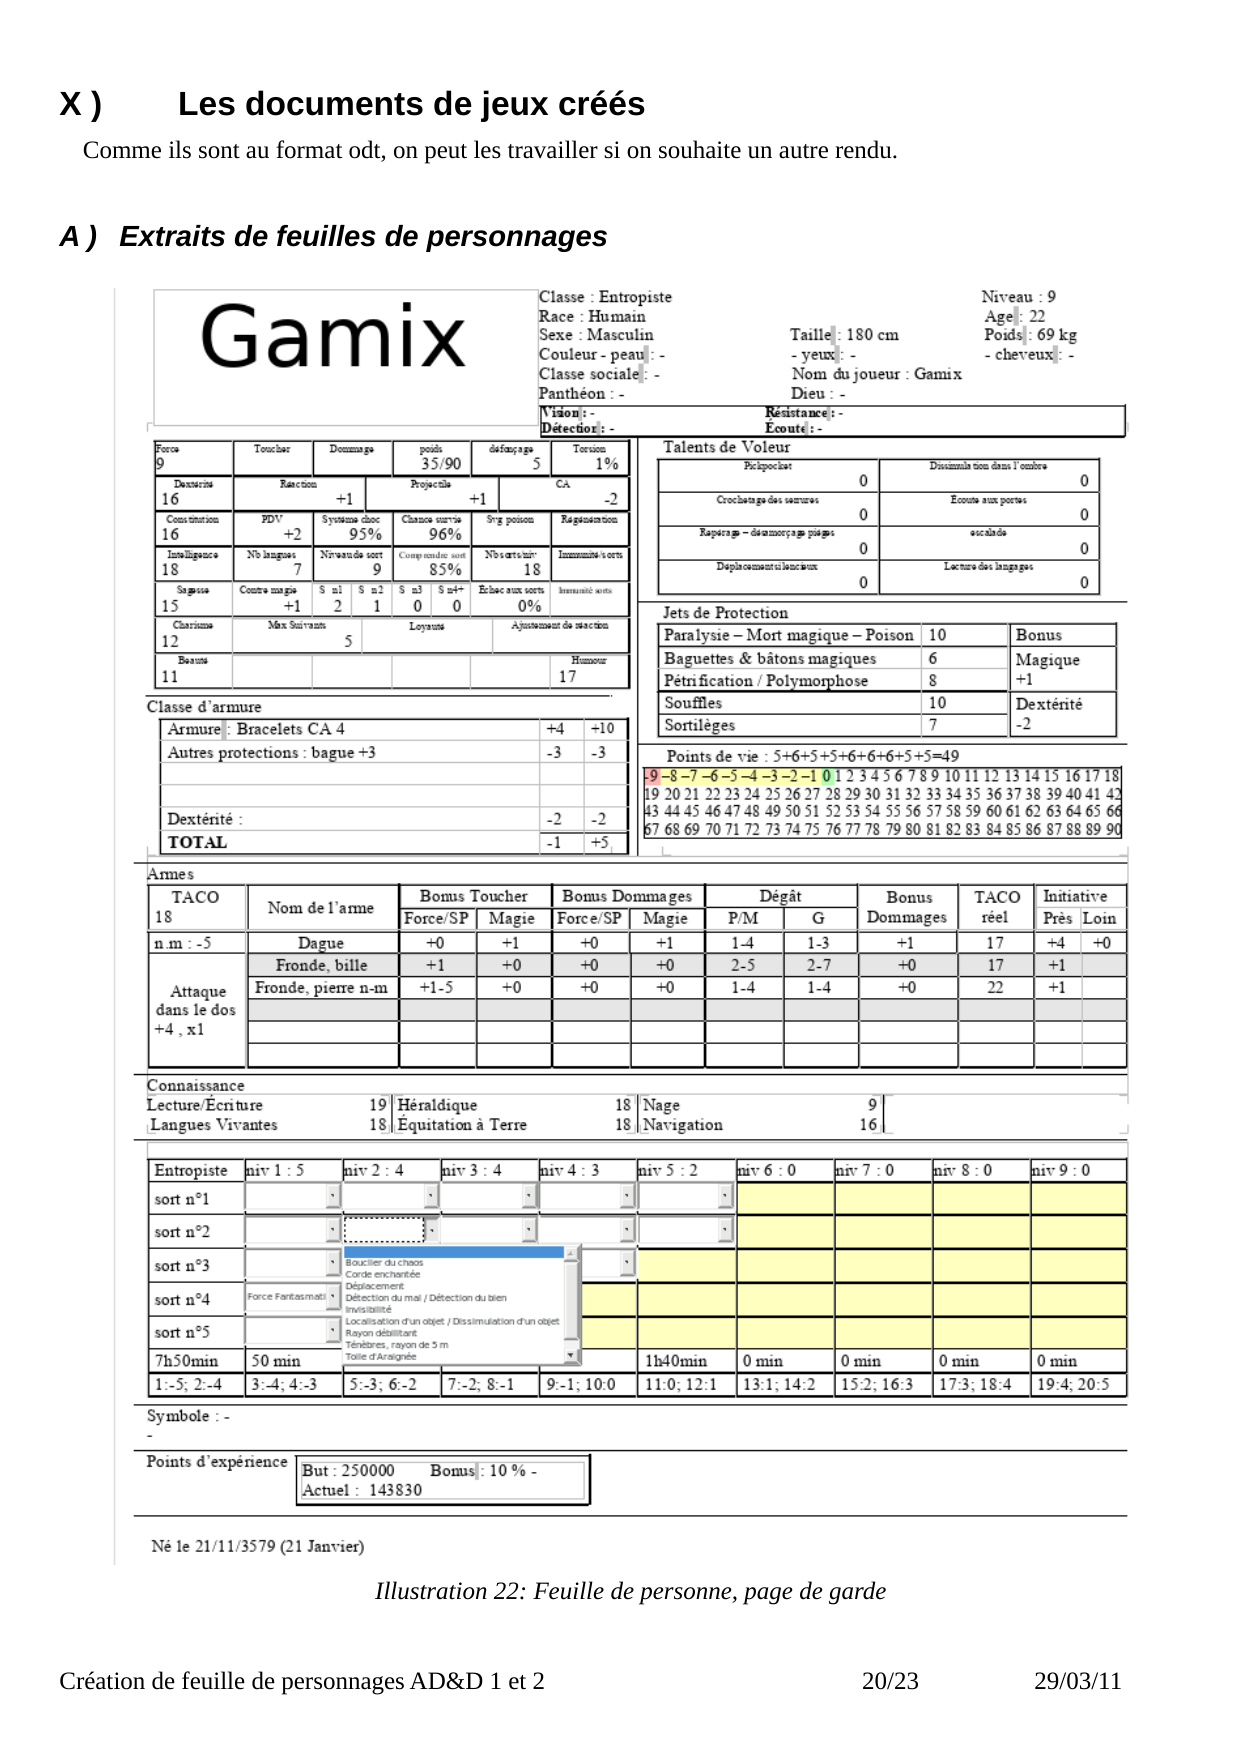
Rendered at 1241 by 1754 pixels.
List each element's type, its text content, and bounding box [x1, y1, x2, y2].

text Illustration 22: Feuille de personne, page de garde [100, 289, 1163, 1605]
subtitle Extraits de feuilles de personnages [59, 219, 1122, 252]
picture [113, 288, 1150, 1565]
text [59, 265, 1163, 1617]
subtitle Les documents de jeux créés [59, 84, 1122, 123]
text Comme ils sont au format odt, on peut les travailler si on souhaite un autre rendu. [59, 135, 1122, 164]
